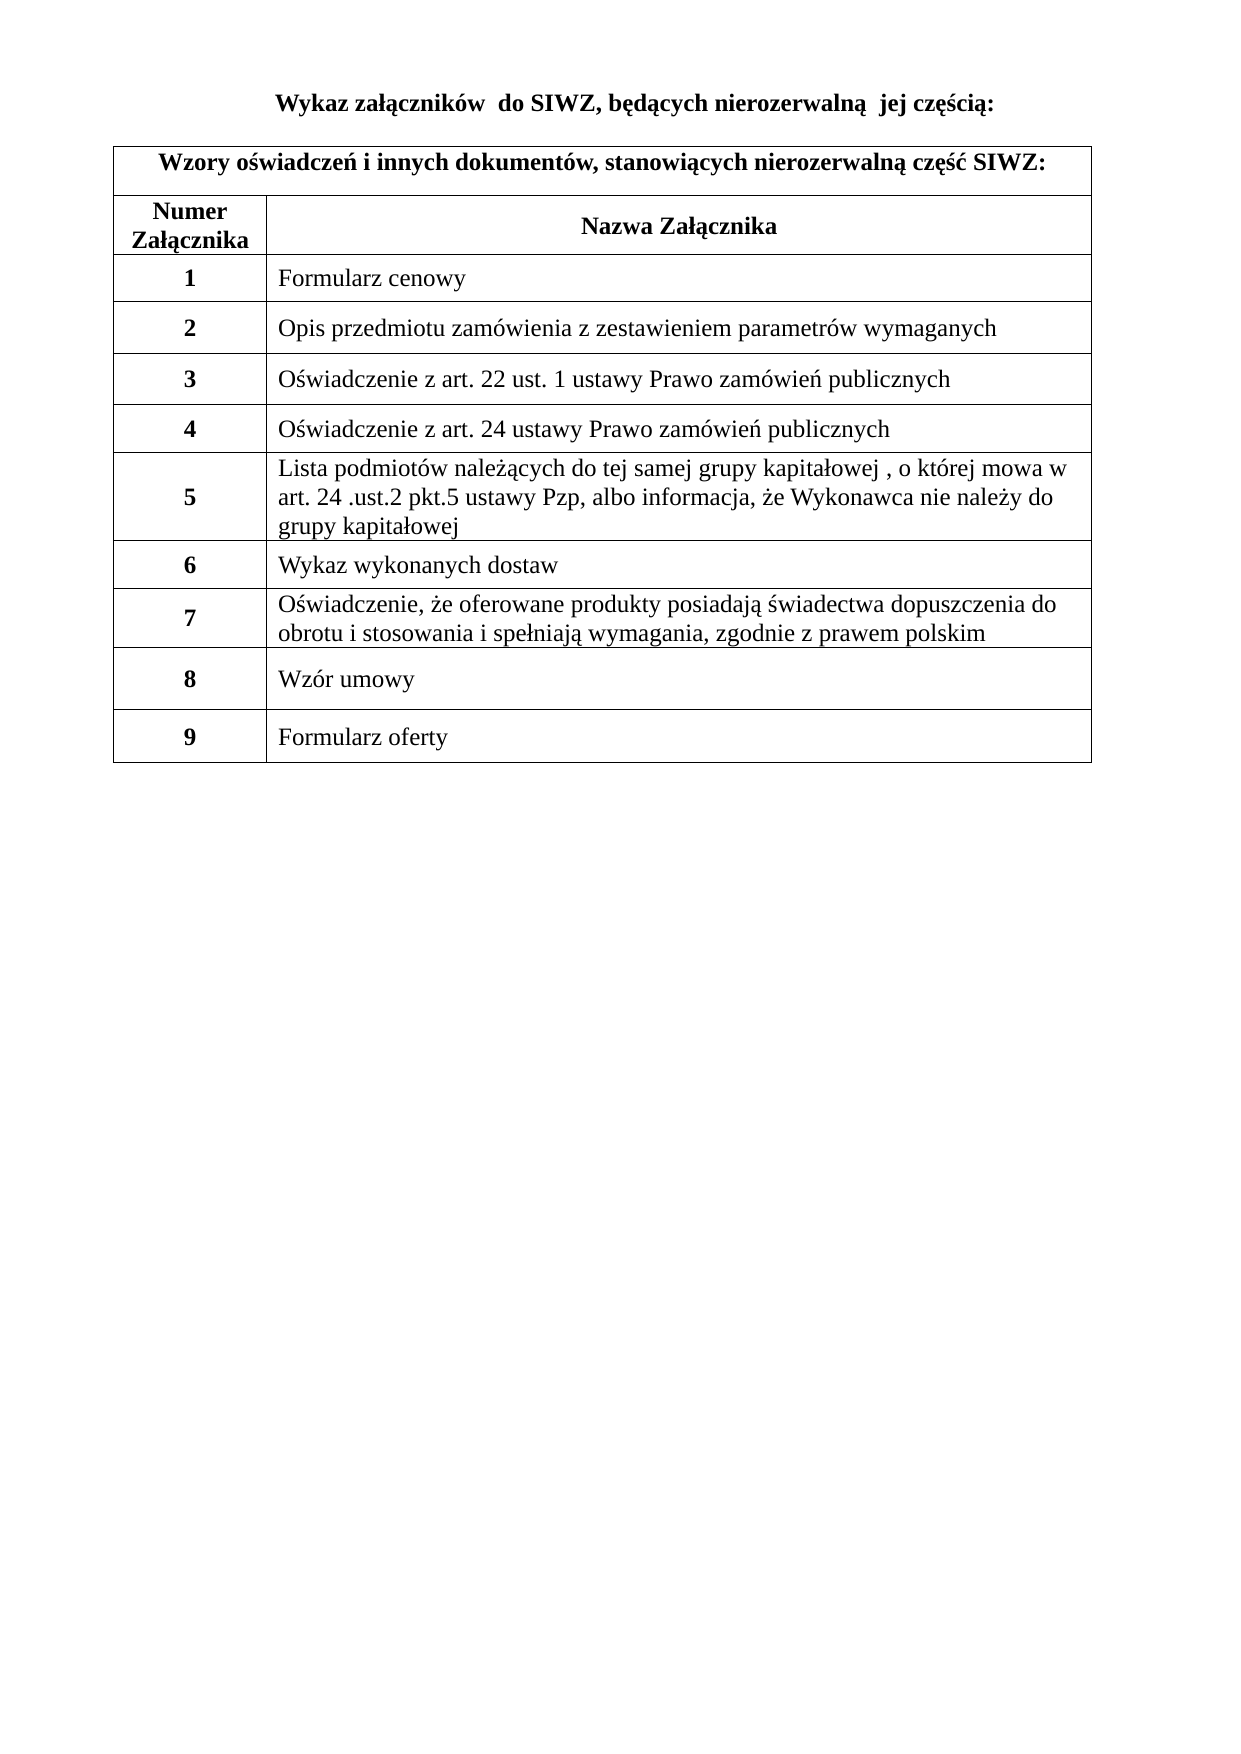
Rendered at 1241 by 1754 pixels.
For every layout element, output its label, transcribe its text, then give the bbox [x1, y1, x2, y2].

table_cell Oświadczenie z art. 22 ust. 1 ustawy Prawo zamówień publicznych [267, 354, 1091, 404]
table_cell Formularz cenowy [267, 255, 1091, 301]
table_cell Wykaz wykonanych dostaw [267, 541, 1091, 588]
table_cell Nazwa Załącznika [267, 196, 1091, 254]
text Wykaz załączników do SIWZ, będących nierozerwalną jej częścią: [118, 88, 1152, 117]
table_cell Oświadczenie z art. 24 ustawy Prawo zamówień publicznych [267, 405, 1091, 452]
table_cell Opis przedmiotu zamówienia z zestawieniem parametrów wymaganych [267, 302, 1091, 352]
table_cell 1 [114, 255, 266, 301]
table_cell Wzór umowy [267, 648, 1091, 709]
table_header Wzory oświadczeń i innych dokumentów, stanowiących nierozerwalną część SIWZ: [114, 147, 1091, 195]
table_cell 6 [114, 541, 266, 588]
table_cell Oświadczenie, że oferowane produkty posiadają świadectwa dopuszczenia do obrotu i stosowania i spełniają wymagania, zgodnie z prawem polskim [267, 589, 1091, 647]
table_cell 5 [114, 453, 266, 539]
table_cell 2 [114, 302, 266, 352]
table_cell Numer Załącznika [114, 196, 266, 254]
table_cell 4 [114, 405, 266, 452]
table_cell Lista podmiotów należących do tej samej grupy kapitałowej , o której mowa w art. 24 .ust.2 pkt.5 ustawy Pzp, albo informacja, że Wykonawca nie należy do grupy kapitałowej [267, 453, 1091, 539]
table_cell 9 [114, 710, 266, 762]
table_cell 8 [114, 648, 266, 709]
table_cell 3 [114, 354, 266, 404]
table_cell Formularz oferty [267, 710, 1091, 762]
table_cell 7 [114, 589, 266, 647]
